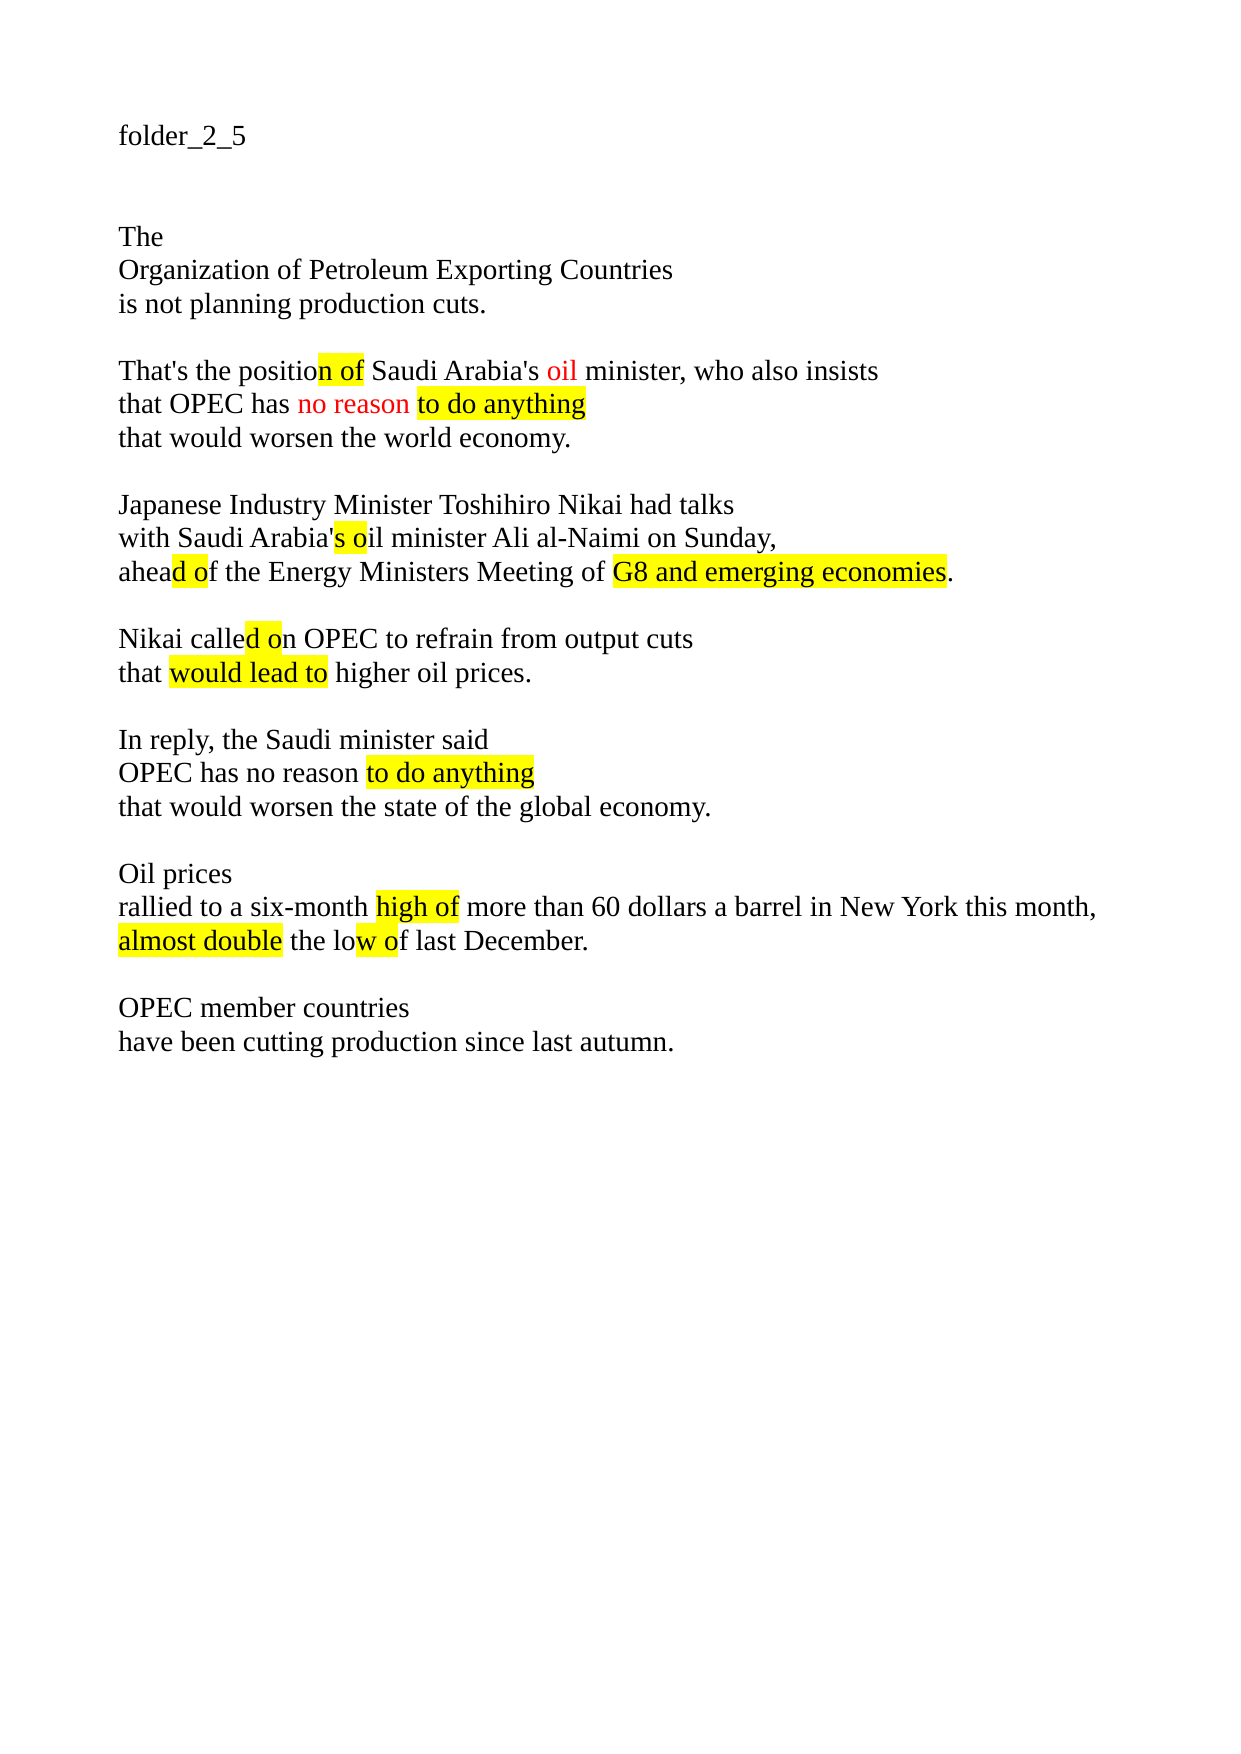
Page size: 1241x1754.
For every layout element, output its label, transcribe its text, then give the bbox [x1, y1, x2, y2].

text Japanese Industry Minister Toshihiro Nikai had talks [118, 453, 1122, 521]
text ahead of the Energy Ministers Meeting of G8 and emerging economies. [118, 554, 1122, 588]
text Oil prices [118, 822, 1122, 889]
text have been cutting production since last autumn. [118, 1024, 1122, 1057]
text that would lead to higher oil prices. [118, 655, 1122, 688]
text with Saudi Arabia's oil minister Ali al-Naimi on Sunday, [118, 521, 1122, 554]
text OPEC has no reason to do anything [118, 755, 1122, 789]
text folder_2_5 [118, 118, 1122, 152]
text The [118, 219, 1122, 252]
text rallied to a six-month high of more than 60 dollars a barrel in New York this month, [118, 889, 1122, 923]
text almost double the low of last December. [118, 923, 1122, 957]
text Nikai called on OPEC to refrain from output cuts [118, 621, 1122, 655]
text that would worsen the world economy. [118, 420, 1122, 453]
text that would worsen the state of the global economy. [118, 789, 1122, 822]
text That's the position of Saudi Arabia's oil minister, who also insists [118, 353, 1122, 386]
text OPEC member countries [118, 957, 1122, 1024]
text that OPEC has no reason to do anything [118, 386, 1122, 420]
text is not planning production cuts. [118, 286, 1122, 319]
text In reply, the Saudi minister said [118, 688, 1122, 755]
text Organization of Petroleum Exporting Countries [118, 252, 1122, 286]
